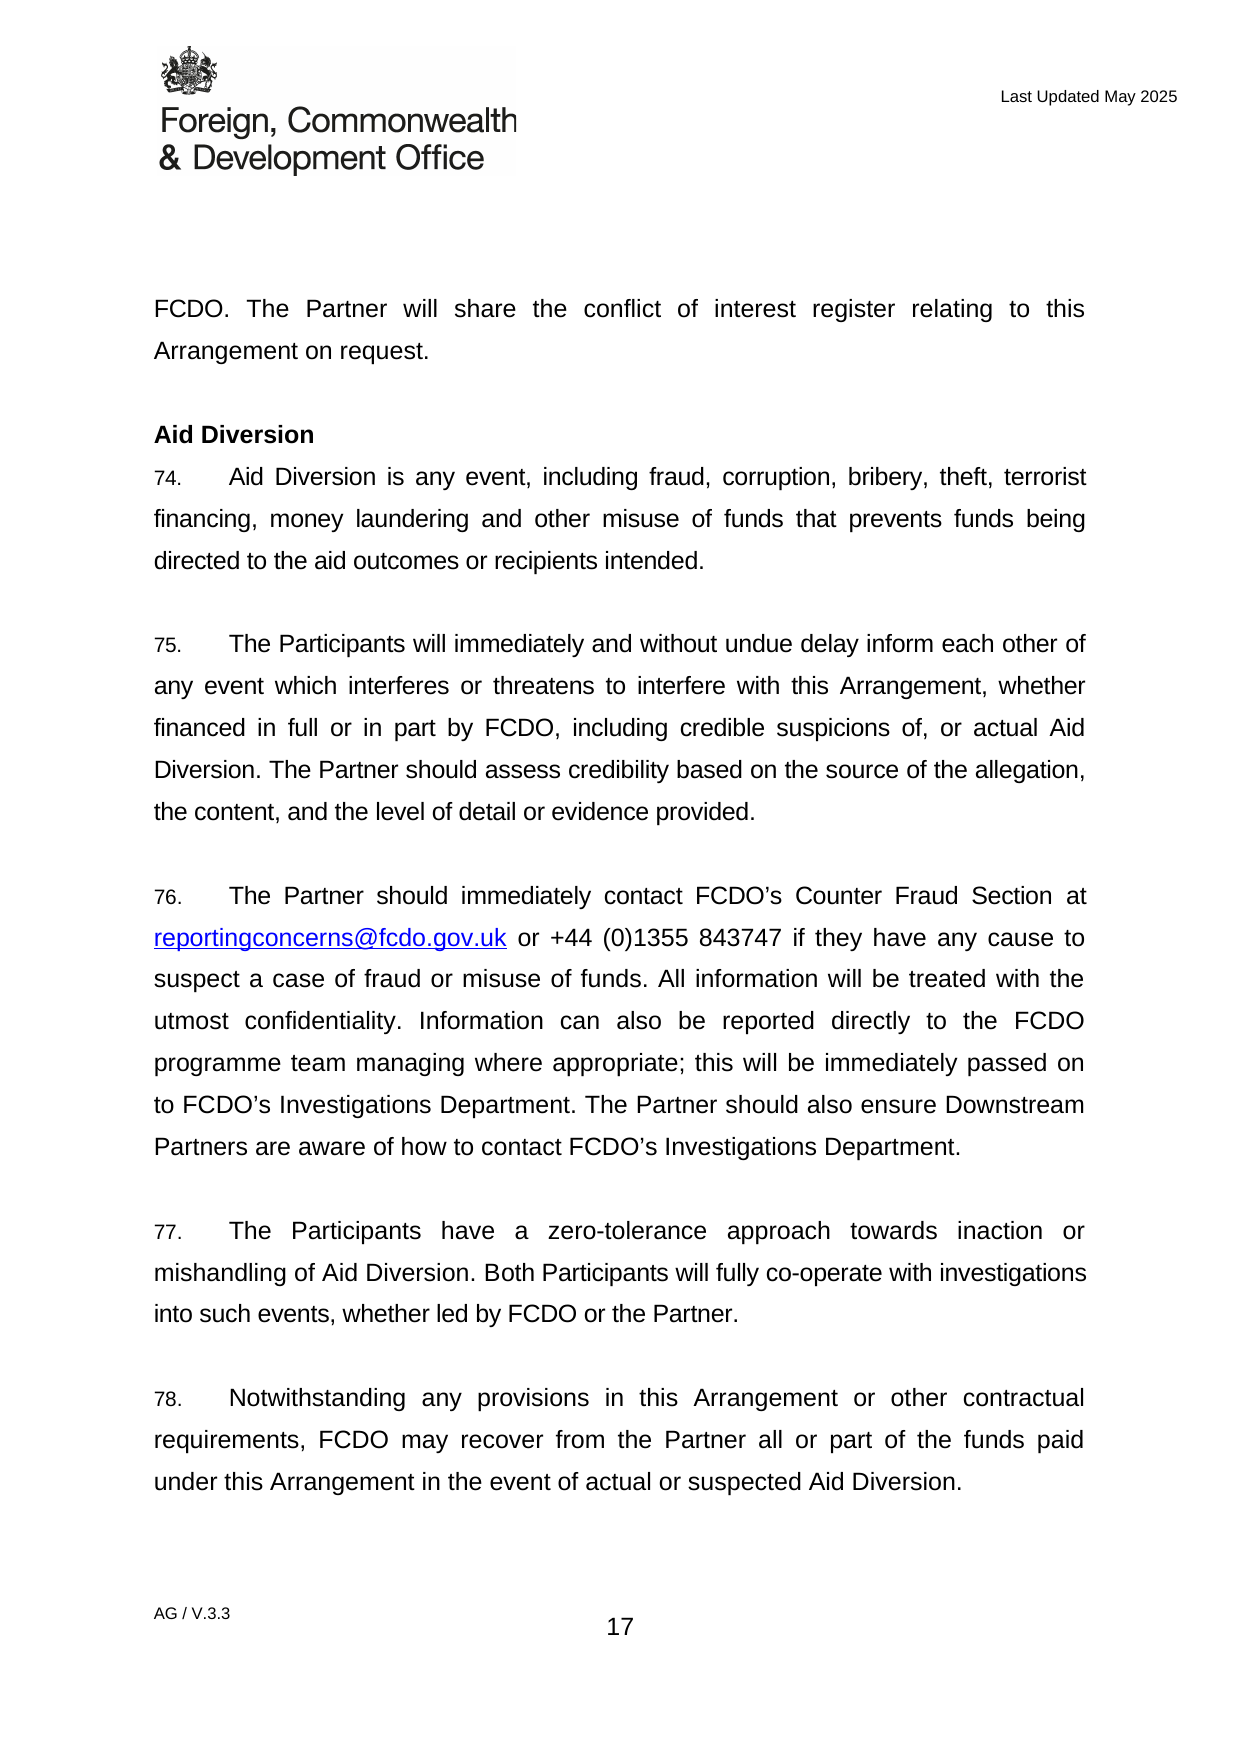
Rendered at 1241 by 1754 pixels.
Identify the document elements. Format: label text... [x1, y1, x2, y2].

list The Participants will immediately and without undue delay inform each other of any event which interferes or threatens to interfere with this Arrangement, whether financed in full or in part by FCDO, including credible suspicions of, or actual Aid Diversion. The Partner should assess credibility based on the source of the allegation, the content, and the level of detail or evidence provided. [153, 630, 1087, 826]
picture [157, 46, 517, 176]
list Aid Diversion is any event, including fraud, corruption, bribery, theft, terrorist financing, money laundering and other misuse of funds that prevents funds being directed to the aid outcomes or recipients intended. [153, 463, 1087, 574]
list Notwithstanding any provisions in this Arrangement or other contractual requirements, FCDO may recover from the Partner all or part of the funds paid under this Arrangement in the event of actual or suspected Aid Diversion. [153, 1384, 1087, 1496]
list Aid Diversion [153, 421, 1087, 449]
list The Participants have a zero-tolerance approach towards inaction or mishandling of Aid Diversion. Both Participants will fully co-operate with investigations into such events, whether led by FCDO or the Partner. [153, 1217, 1087, 1328]
list FCDO. The Partner will share the conflict of interest register relating to this Arrangement on request. [153, 295, 1087, 365]
list The Partner should immediately contact FCDO’s Counter Fraud Section at reportingconcerns@fcdo.gov.uk or +44 (0)1355 843747 if they have any cause to suspect a case of fraud or misuse of funds. All information will be treated with the utmost confidentiality. Information can also be reported directly to the FCDO programme team managing where appropriate; this will be immediately passed on to FCDO’s Investigations Department. The Partner should also ensure Downstream Partners are aware of how to contact FCDO’s Investigations Department. [153, 882, 1087, 1161]
